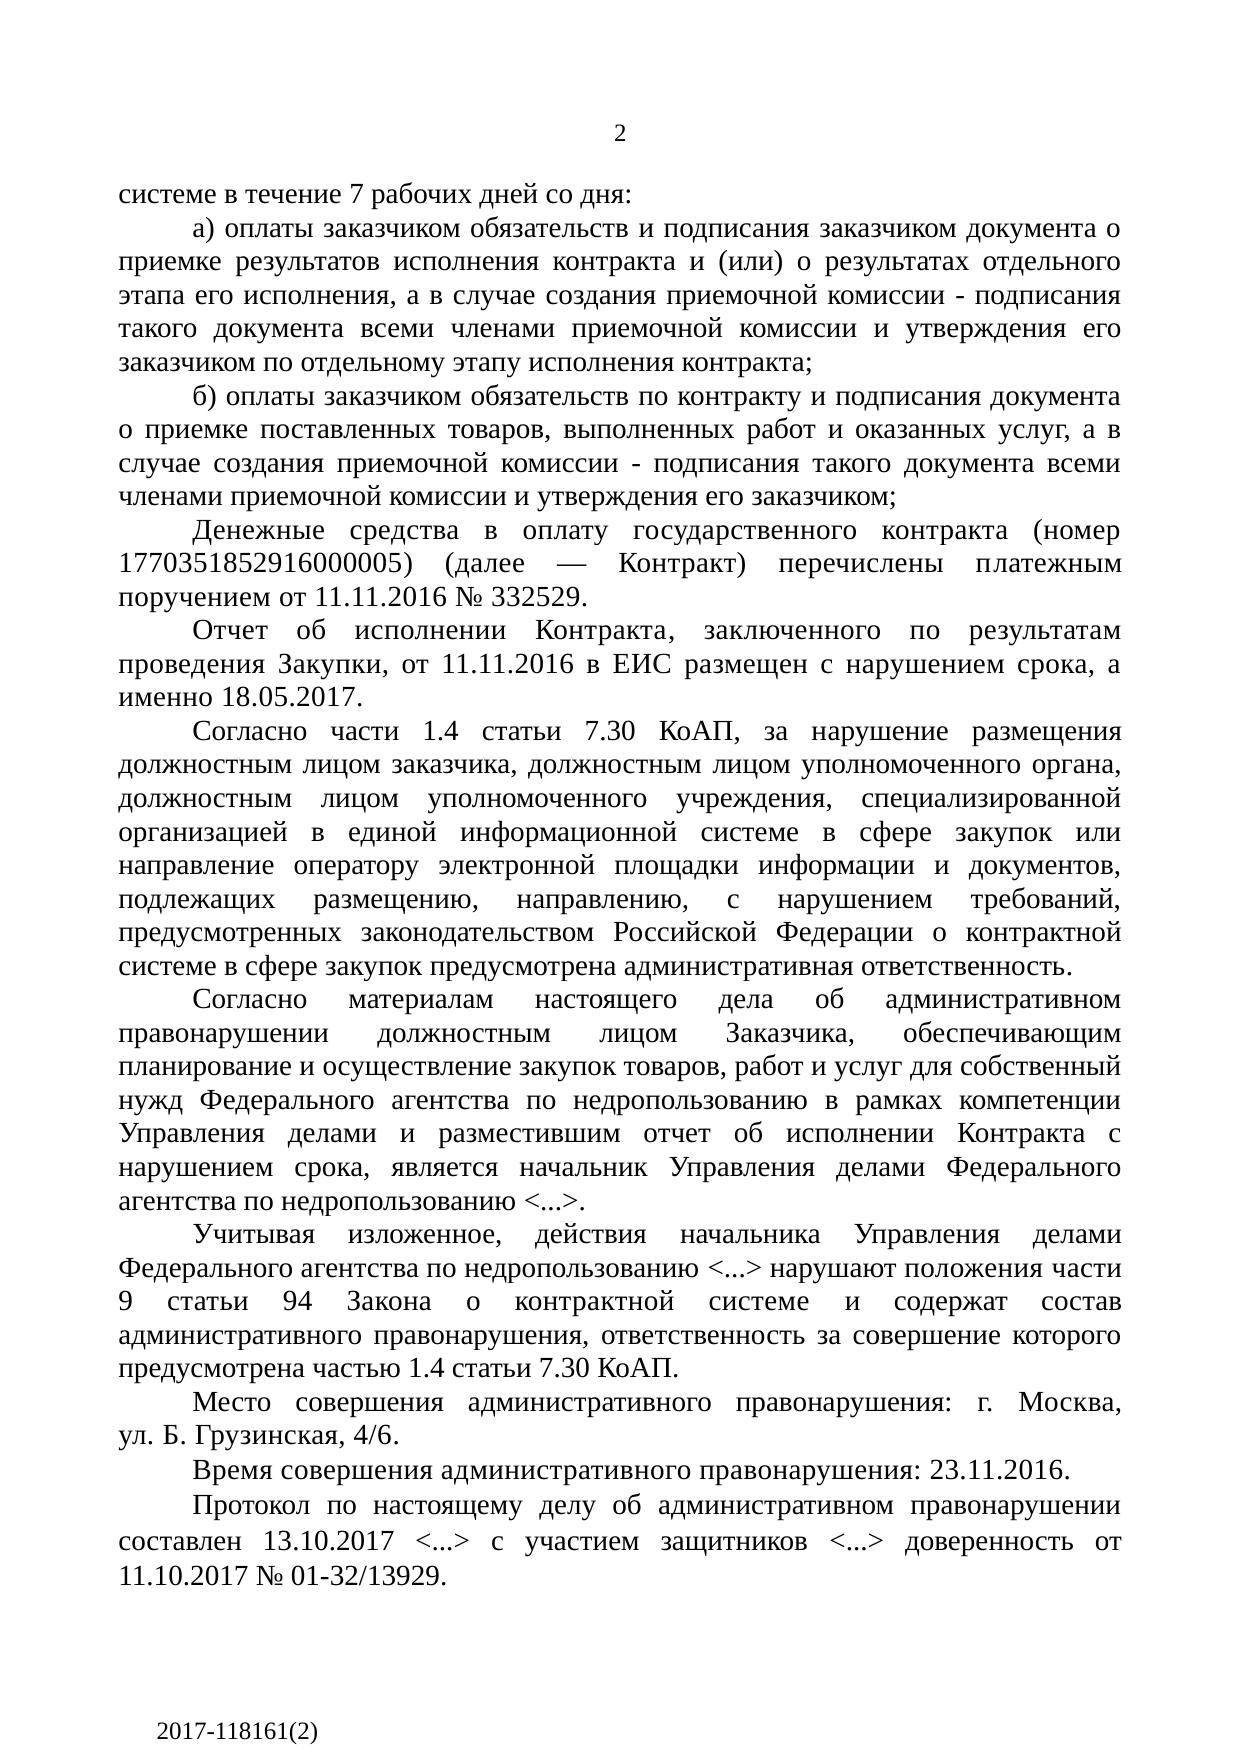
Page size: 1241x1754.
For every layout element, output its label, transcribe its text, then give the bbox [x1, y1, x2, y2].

text Протокол по настоящему делу об административном правонарушении составлен 13.10.2017 <...> с участием защитников <...> доверенность от 11.10.2017 № 01-32/13929. [118, 1486, 1122, 1593]
text Место совершения административного правонарушения: г. Москва, ул. Б. Грузинская, 4/6. [118, 1384, 1122, 1451]
text Время совершения административного правонарушения: 23.11.2016. [118, 1451, 1122, 1486]
text Согласно материалам настоящего дела об административном правонарушении должностным лицом Заказчика, обеспечивающим планирование и осуществление закупок товаров, работ и услуг для собственный нужд Федерального агентства по недропользованию в рамках компетенции Управления делами и разместившим отчет об исполнении Контракта с нарушением срока, является начальник Управления делами Федерального агентства по недропользованию <...>. [118, 981, 1122, 1216]
text Денежные средства в оплату государственного контракта (номер 1770351852916000005) (далее — Контракт) перечислены платежным поручением от 11.11.2016 № 332529. [118, 512, 1122, 612]
text Учитывая изложенное, действия начальника Управления делами Федерального агентства по недропользованию <...> нарушают положения части 9 статьи 94 Закона о контрактной системе и содержат состав административного правонарушения, ответственность за совершение которого предусмотрена частью 1.4 статьи 7.30 КоАП. [118, 1216, 1122, 1384]
text б) оплаты заказчиком обязательств по контракту и подписания документа о приемке поставленных товаров, выполненных работ и оказанных услуг, а в случае создания приемочной комиссии - подписания такого документа всеми членами приемочной комиссии и утверждения его заказчиком; [118, 378, 1122, 512]
text а) оплаты заказчиком обязательств и подписания заказчиком документа о приемке результатов исполнения контракта и (или) о результатах отдельного этапа его исполнения, а в случае создания приемочной комиссии - подписания такого документа всеми членами приемочной комиссии и утверждения его заказчиком по отдельному этапу исполнения контракта; [118, 210, 1122, 378]
text системе в течение 7 рабочих дней со дня: [118, 176, 1122, 210]
text Согласно части 1.4 статьи 7.30 КоАП, за нарушение размещения должностным лицом заказчика, должностным лицом уполномоченного органа, должностным лицом уполномоченного учреждения, специализированной организацией в единой информационной системе в сфере закупок или направление оператору электронной площадки информации и документов, подлежащих размещению, направлению, с нарушением требований, предусмотренных законодательством Российской Федерации о контрактной системе в сфере закупок предусмотрена административная ответственность. [118, 713, 1122, 981]
text Отчет об исполнении Контракта, заключенного по результатам проведения Закупки, от 11.11.2016 в ЕИС размещен с нарушением срока, а именно 18.05.2017. [118, 612, 1122, 713]
